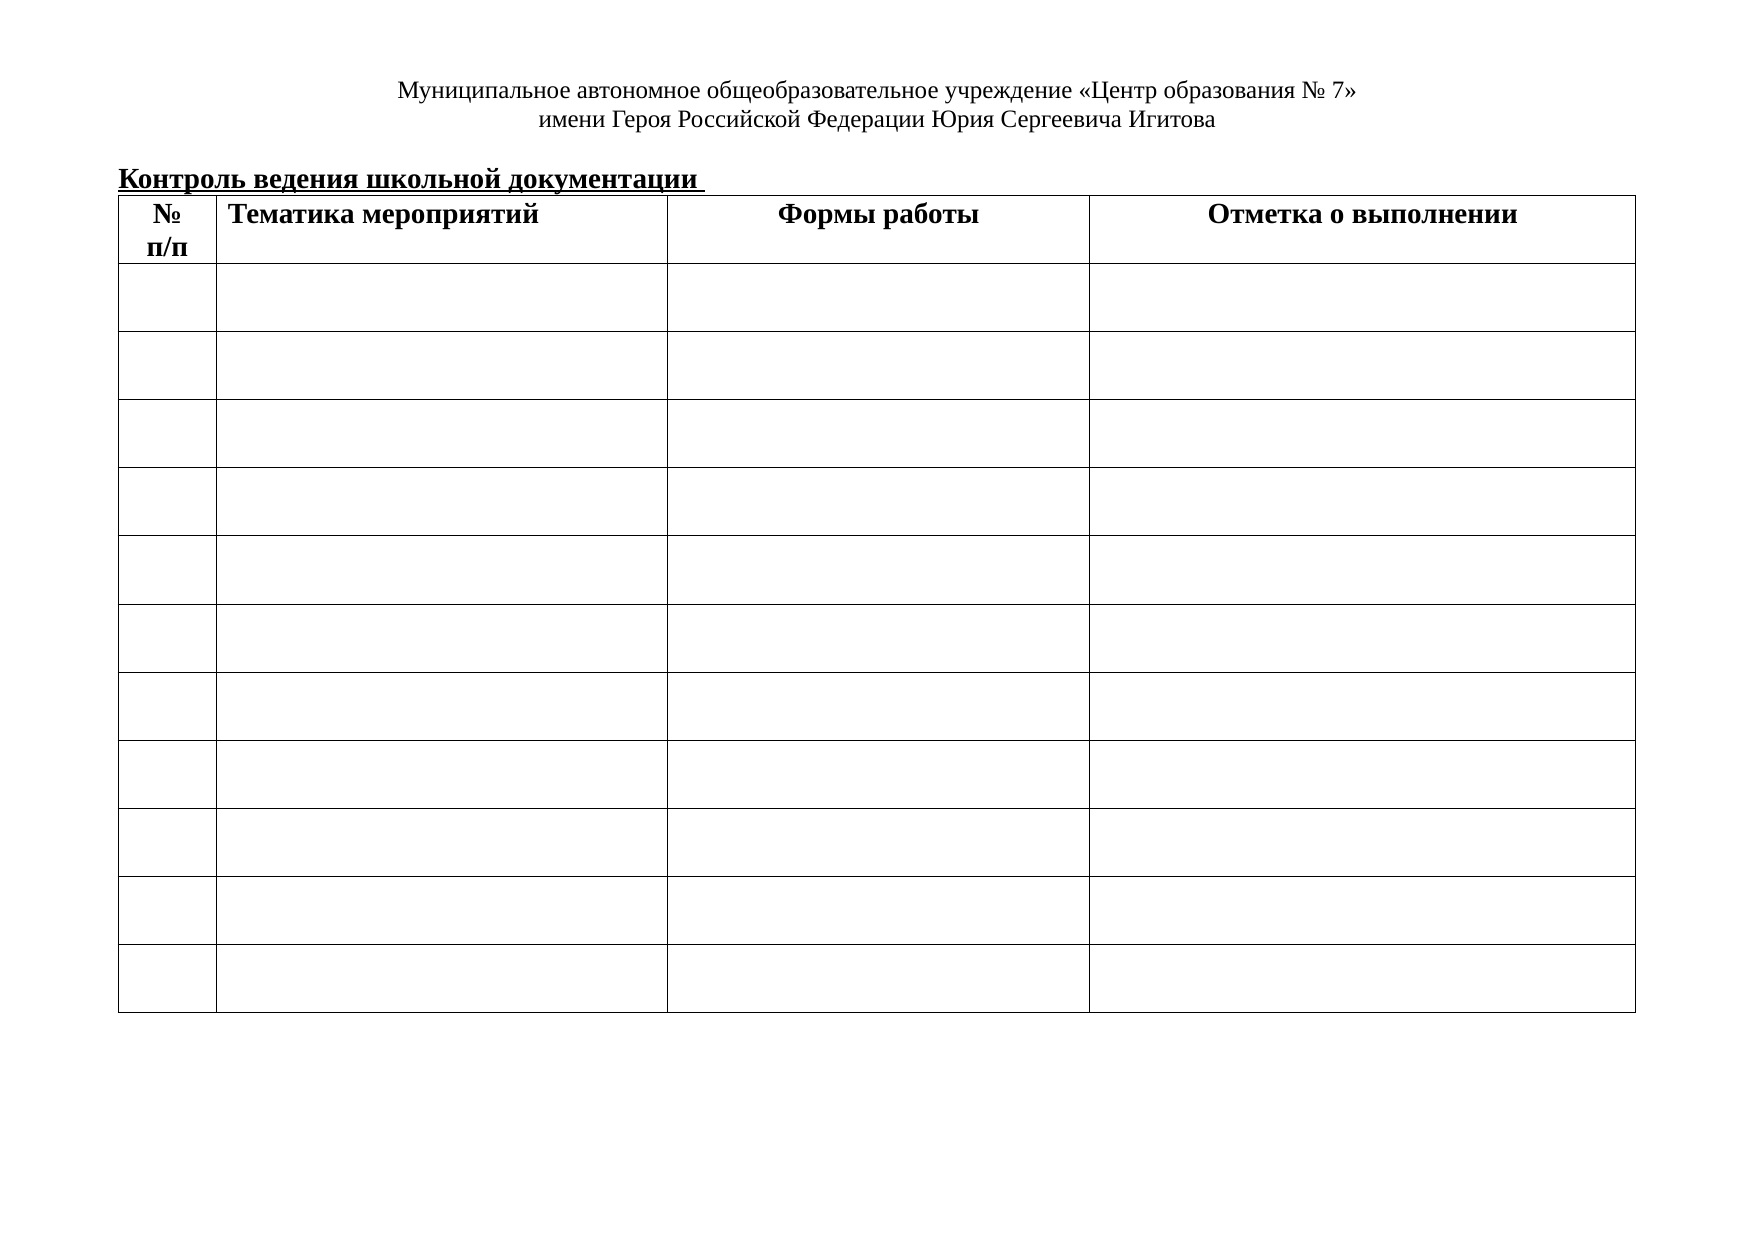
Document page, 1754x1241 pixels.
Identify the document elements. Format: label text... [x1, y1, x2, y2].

table_cell [1090, 877, 1635, 944]
table_cell [217, 468, 667, 535]
table_header Тематика мероприятий [217, 196, 667, 263]
table_cell [217, 741, 667, 808]
table_cell [217, 809, 667, 876]
table_cell [668, 809, 1089, 876]
table_cell [217, 332, 667, 399]
table_cell [668, 673, 1089, 740]
table_cell [1090, 468, 1635, 535]
table_cell [668, 877, 1089, 944]
table_header Отметка о выполнении [1090, 196, 1635, 263]
table_cell [119, 332, 216, 399]
table_cell [668, 605, 1089, 672]
text Контроль ведения школьной документации [118, 161, 1636, 195]
table_cell [1090, 809, 1635, 876]
table_cell [1090, 536, 1635, 603]
table_cell [217, 400, 667, 467]
table_cell [1090, 400, 1635, 467]
table_cell [119, 264, 216, 331]
table_cell [668, 536, 1089, 603]
table_cell [1090, 605, 1635, 672]
table_cell [119, 468, 216, 535]
table_cell [1090, 332, 1635, 399]
table_cell [1090, 741, 1635, 808]
table_cell [119, 673, 216, 740]
table_cell [119, 741, 216, 808]
table_cell [1090, 673, 1635, 740]
table_cell [119, 605, 216, 672]
table_cell [668, 741, 1089, 808]
table_cell [119, 945, 216, 1012]
table_cell [1090, 945, 1635, 1012]
table_header Формы работы [668, 196, 1089, 263]
table_cell [119, 400, 216, 467]
table_cell [119, 536, 216, 603]
table_cell [119, 809, 216, 876]
table_cell [1090, 264, 1635, 331]
table_cell [668, 400, 1089, 467]
table_cell [668, 264, 1089, 331]
table_cell [217, 536, 667, 603]
table_cell [217, 605, 667, 672]
table_cell [217, 673, 667, 740]
table_cell [668, 468, 1089, 535]
table_cell [217, 945, 667, 1012]
table_cell [668, 945, 1089, 1012]
table_cell [217, 264, 667, 331]
table_cell [119, 877, 216, 944]
table_header № п/п [119, 196, 216, 263]
table_cell [668, 332, 1089, 399]
table_cell [217, 877, 667, 944]
